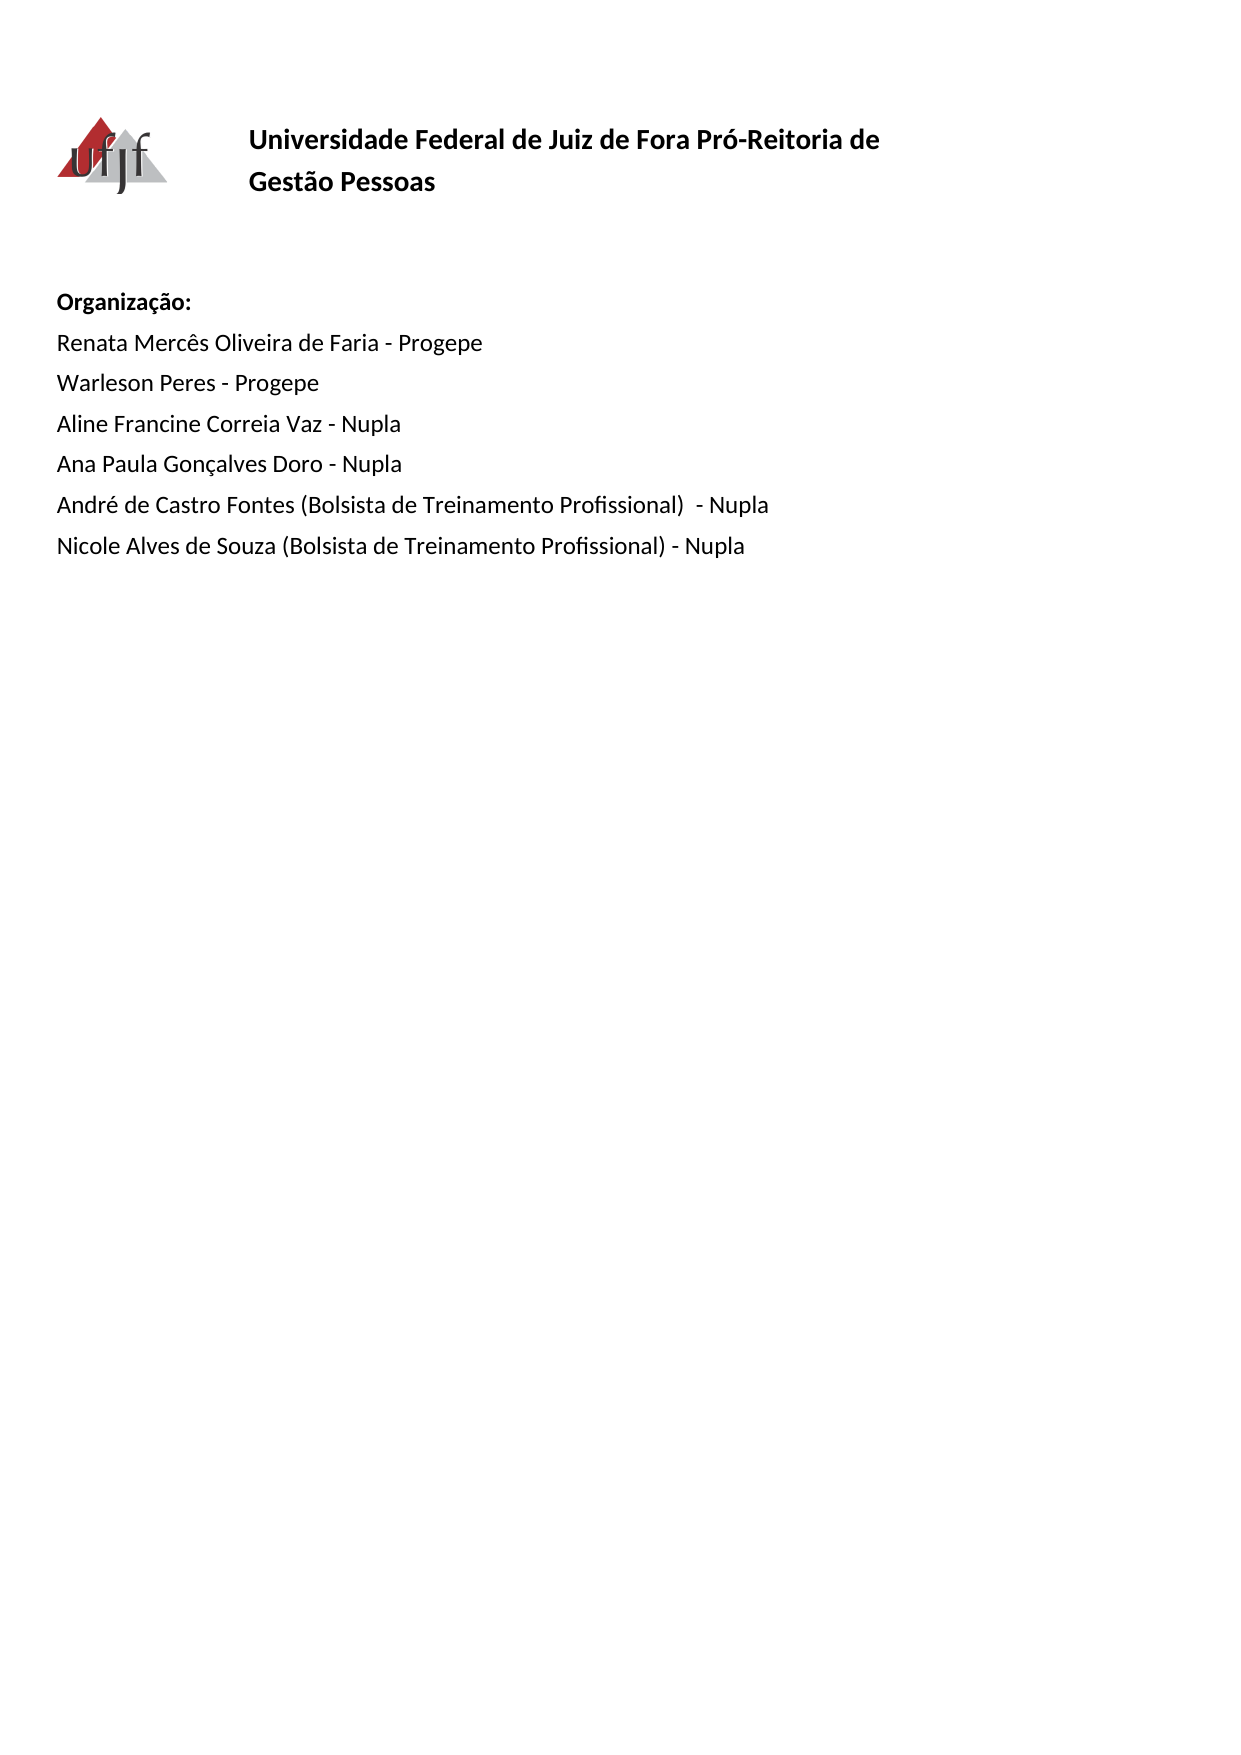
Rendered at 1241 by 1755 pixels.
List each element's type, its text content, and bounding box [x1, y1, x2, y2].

text Universidade Federal de Juiz de Fora Pró-Reitoria de Gestão Pessoas [248, 121, 951, 198]
text Warleson Peres - Progepe [57, 367, 1134, 398]
text Aline Francine Correia Vaz - Nupla [57, 408, 1134, 438]
text André de Castro Fontes (Bolsista de Treinamento Profissional) - Nupla [57, 489, 1134, 520]
text Foto: Caique Cahon [57, 75, 1134, 118]
text Ana Paula Gonçalves Doro - Nupla [57, 449, 1134, 479]
text Nicole Alves de Souza (Bolsista de Treinamento Profissional) - Nupla [57, 530, 1134, 560]
text Renata Mercês Oliveira de Faria - Progepe [57, 327, 1134, 357]
text Organização: [57, 286, 1134, 317]
